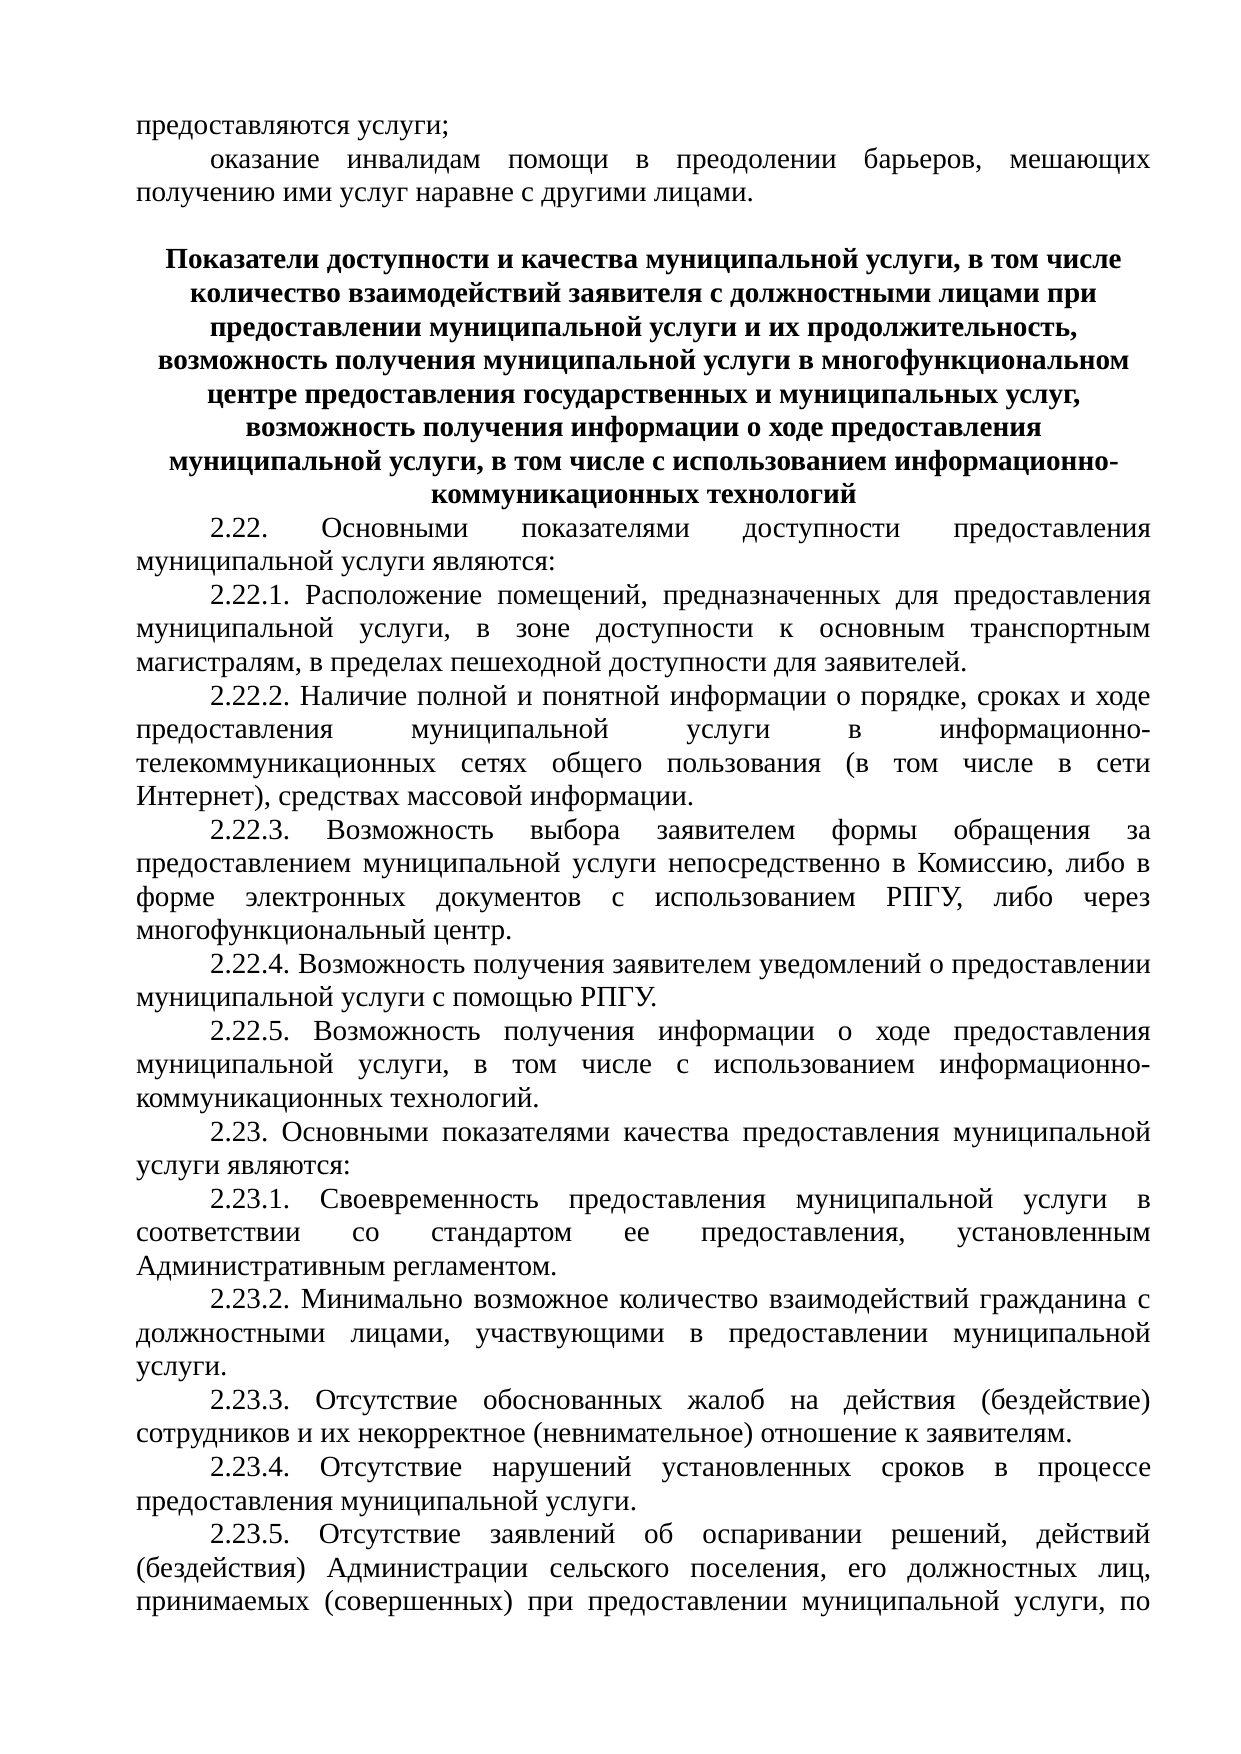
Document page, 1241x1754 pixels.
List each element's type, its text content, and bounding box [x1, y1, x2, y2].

text 2.23.2. Минимально возможное количество взаимодействий гражданина с должностными лицами, участвующими в предоставлении муниципальной услуги. [136, 1281, 1152, 1382]
text предоставляются услуги; [136, 107, 1152, 141]
text 2.23.1. Своевременность предоставления муниципальной услуги в соответствии со стандартом ее предоставления, установленным Административным регламентом. [136, 1181, 1152, 1281]
text 2.22.4. Возможность получения заявителем уведомлений о предоставлении муниципальной услуги с помощью РПГУ. [136, 946, 1152, 1013]
text оказание инвалидам помощи в преодолении барьеров, мешающих получению ими услуг наравне с другими лицами. [136, 141, 1152, 208]
text 2.22.3. Возможность выбора заявителем формы обращения за предоставлением муниципальной услуги непосредственно в Комиссию, либо в форме электронных документов с использованием РПГУ, либо через многофункциональный центр. [136, 812, 1152, 946]
text 2.23.4. Отсутствие нарушений установленных сроков в процессе предоставления муниципальной услуги. [136, 1449, 1152, 1516]
text Показатели доступности и качества муниципальной услуги, в том числе количество взаимодействий заявителя с должностными лицами при предоставлении муниципальной услуги и их продолжительность, возможность получения муниципальной услуги в многофункциональном центре предоставления государственных и муниципальных услуг, возможность получения информации о ходе предоставления муниципальной услуги, в том числе с использованием информационно-коммуникационных технологий [136, 242, 1152, 510]
text 2.22. Основными показателями доступности предоставления муниципальной услуги являются: [136, 510, 1152, 577]
text 2.22.1. Расположение помещений, предназначенных для предоставления муниципальной услуги, в зоне доступности к основным транспортным магистралям, в пределах пешеходной доступности для заявителей. [136, 577, 1152, 678]
text 2.22.2. Наличие полной и понятной информации о порядке, сроках и ходе предоставления муниципальной услуги в информационно-телекоммуникационных сетях общего пользования (в том числе в сети Интернет), средствах массовой информации. [136, 678, 1152, 812]
text 2.23.5. Отсутствие заявлений об оспаривании решений, действий (бездействия) Администрации сельского поселения, его должностных лиц, принимаемых (совершенных) при предоставлении муниципальной услуги, по [136, 1516, 1152, 1617]
text 2.23. Основными показателями качества предоставления муниципальной услуги являются: [136, 1114, 1152, 1181]
text 2.23.3. Отсутствие обоснованных жалоб на действия (бездействие) сотрудников и их некорректное (невнимательное) отношение к заявителям. [136, 1382, 1152, 1449]
text 2.22.5. Возможность получения информации о ходе предоставления муниципальной услуги, в том числе с использованием информационно-коммуникационных технологий. [136, 1013, 1152, 1114]
